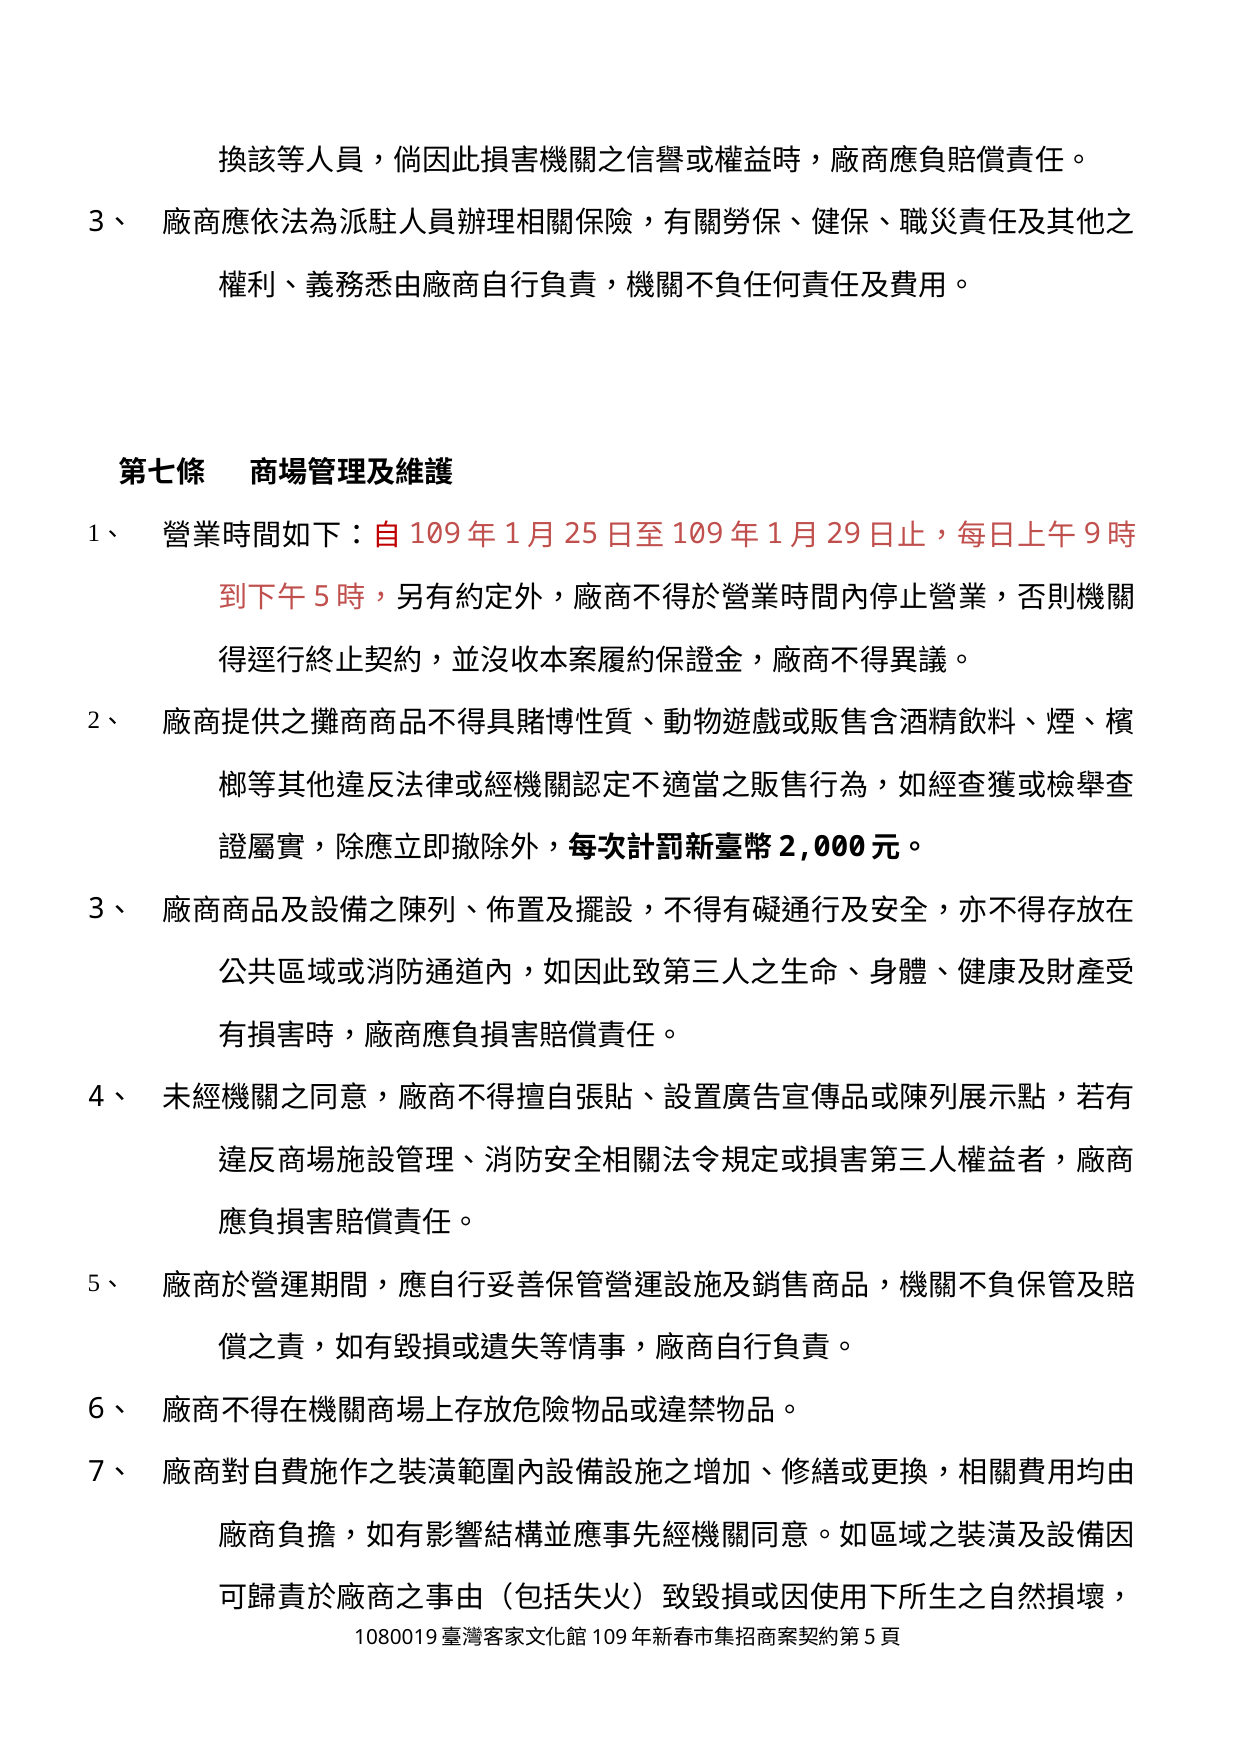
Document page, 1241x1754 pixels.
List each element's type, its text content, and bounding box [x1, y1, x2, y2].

list 廠商提供之攤商商品不得具賭博性質、動物遊戲或販售含酒精飲料、煙、檳榔等其他違反法律或經機關認定不適當之販售行為，如經查獲或檢舉查證屬實，除應立即撤除外，每次計罰新臺幣2,000元。 [87, 678, 1137, 866]
list 換該等人員，倘因此損害機關之信譽或權益時，廠商應負賠償責任。 [87, 116, 1137, 178]
list 廠商商品及設備之陳列、佈置及擺設，不得有礙通行及安全，亦不得存放在公共區域或消防通道內，如因此致第三人之生命、身體、健康及財產受有損害時，廠商應負損害賠償責任。 [87, 866, 1137, 1053]
list 營業時間如下：自109年1月25日至109年1月29日止，每日上午9時到下午5時，另有約定外，廠商不得於營業時間內停止營業，否則機關得逕行終止契約，並沒收本案履約保證金，廠商不得異議。 [87, 491, 1137, 678]
list 廠商應依法為派駐人員辦理相關保險，有關勞保、健保、職災責任及其他之權利、義務悉由廠商自行負責，機關不負任何責任及費用。 [87, 178, 1137, 303]
list 未經機關之同意，廠商不得擅自張貼、設置廣告宣傳品或陳列展示點，若有違反商場施設管理、消防安全相關法令規定或損害第三人權益者，廠商應負損害賠償責任。 [87, 1053, 1137, 1241]
list 廠商於營運期間，應自行妥善保管營運設施及銷售商品，機關不負保管及賠償之責，如有毀損或遺失等情事，廠商自行負責。 [87, 1241, 1137, 1366]
list 廠商對自費施作之裝潢範圍內設備設施之增加、修繕或更換，相關費用均由廠商負擔，如有影響結構並應事先經機關同意。如區域之裝潢及設備因可歸責於廠商之事由（包括失火）致毀損或因使用下所生之自然損壞， [87, 1428, 1137, 1616]
list 廠商不得在機關商場上存放危險物品或違禁物品。 [87, 1366, 1137, 1428]
text 第七條 商場管理及維護 [118, 428, 1137, 491]
